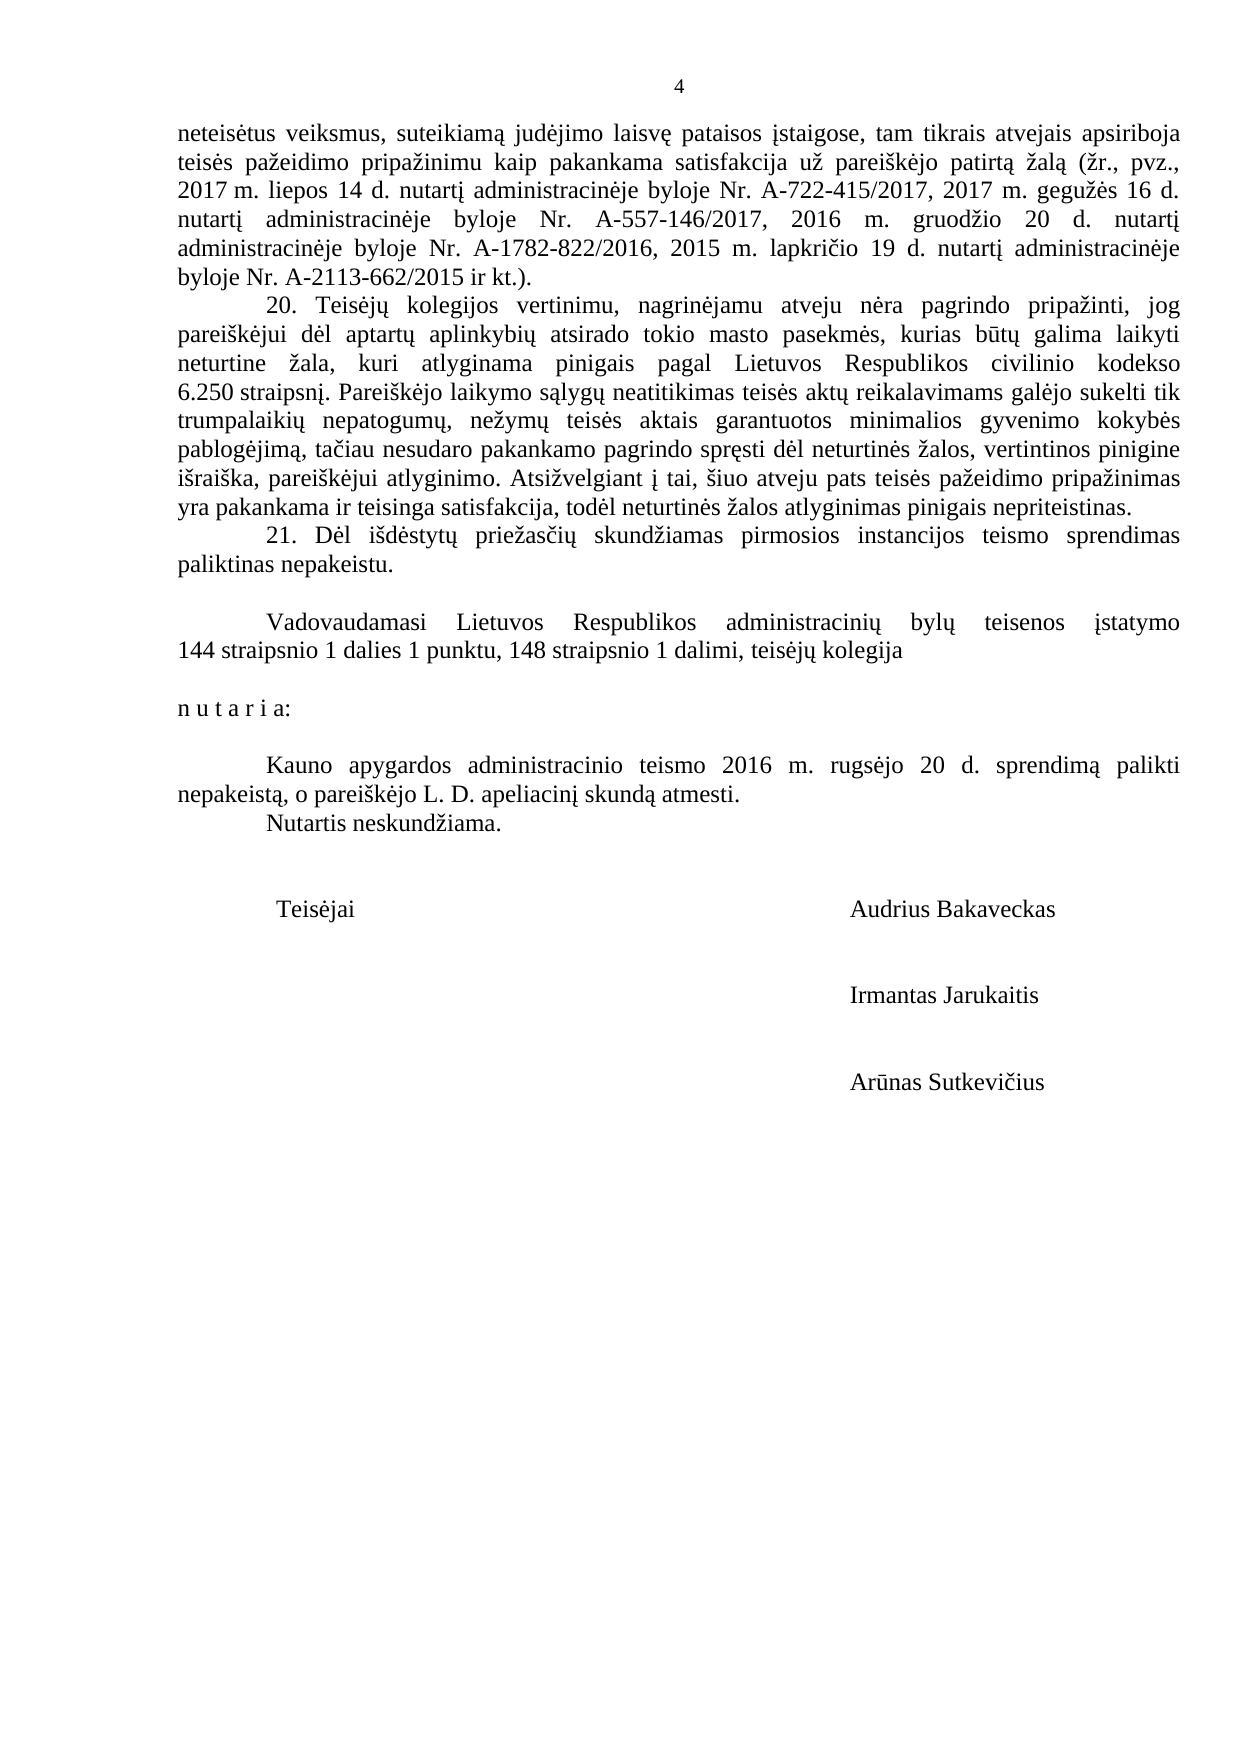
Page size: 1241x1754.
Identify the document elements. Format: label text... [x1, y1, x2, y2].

text Nutartis neskundžiama. [177, 808, 1181, 837]
text 21. Dėl išdėstytų priežasčių skundžiamas pirmosios instancijos teismo sprendimas paliktinas nepakeistu. [177, 521, 1181, 578]
text Vadovaudamasi Lietuvos Respublikos administracinių bylų teisenos įstatymo 144 straipsnio 1 dalies 1 punktu, 148 straipsnio 1 dalimi, teisėjų kolegija [177, 607, 1181, 664]
text neteisėtus veiksmus, suteikiamą judėjimo laisvę pataisos įstaigose, tam tikrais atvejais apsiriboja teisės pažeidimo pripažinimu kaip pakankama satisfakcija už pareiškėjo patirtą žalą (žr., pvz., 2017 m. liepos 14 d. nutartį administracinėje byloje Nr. A-722-415/2017, 2017 m. gegužės 16 d. nutartį administracinėje byloje Nr. A-557-146/2017, 2016 m. gruodžio 20 d. nutartį administracinėje byloje Nr. A-1782-822/2016, 2015 m. lapkričio 19 d. nutartį administracinėje byloje Nr. A-2113-662/2015 ir kt.). [177, 118, 1181, 291]
text 20. Teisėjų kolegijos vertinimu, nagrinėjamu atveju nėra pagrindo pripažinti, jog pareiškėjui dėl aptartų aplinkybių atsirado tokio masto pasekmės, kurias būtų galima laikyti neturtine žala, kuri atlyginama pinigais pagal Lietuvos Respublikos civilinio kodekso 6.250 straipsnį. Pareiškėjo laikymo sąlygų neatitikimas teisės aktų reikalavimams galėjo sukelti tik trumpalaikių nepatogumų, nežymų teisės aktais garantuotos minimalios gyvenimo kokybės pablogėjimą, tačiau nesudaro pakankamo pagrindo spręsti dėl neturtinės žalos, vertintinos pinigine išraiška, pareiškėjui atlyginimo. Atsižvelgiant į tai, šiuo atveju pats teisės pažeidimo pripažinimas yra pakankama ir teisinga satisfakcija, todėl neturtinės žalos atlyginimas pinigais nepriteistinas. [177, 291, 1181, 521]
table_header Teisėjai [176, 894, 749, 1124]
table_header Audrius Bakaveckas Irmantas Jarukaitis Arūnas Sutkevičius [750, 894, 1201, 1124]
text Kauno apygardos administracinio teismo 2016 m. rugsėjo 20 d. sprendimą palikti nepakeistą, o pareiškėjo L. D. apeliacinį skundą atmesti. [177, 751, 1181, 808]
text n u t a r i a: [177, 693, 1181, 722]
